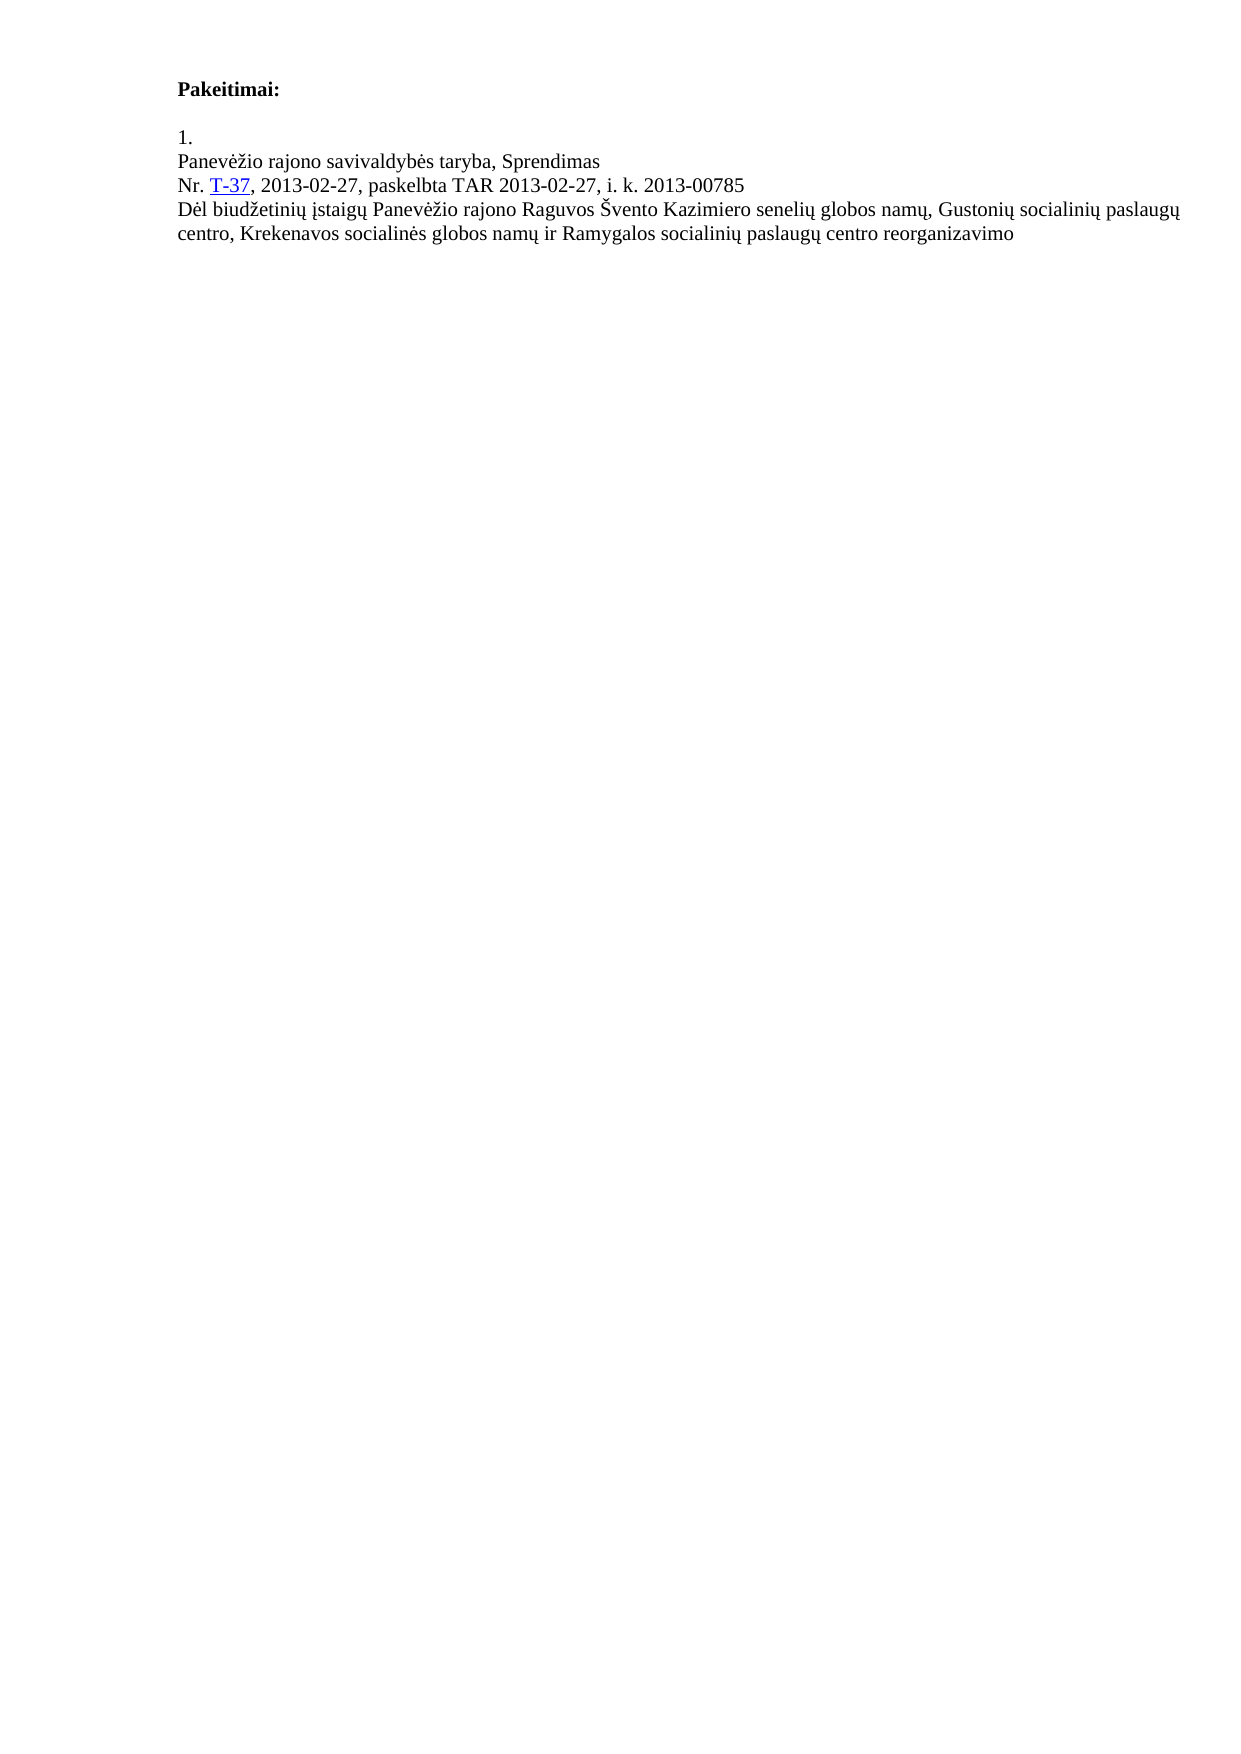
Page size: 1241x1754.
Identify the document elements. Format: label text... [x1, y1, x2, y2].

text 1. [177, 125, 1181, 149]
text Pakeitimai: [177, 77, 1181, 101]
text Nr. T-37, 2013-02-27, paskelbta TAR 2013-02-27, i. k. 2013-00785 [177, 173, 1181, 197]
text Panevėžio rajono savivaldybės taryba, Sprendimas [177, 149, 1181, 173]
text Dėl biudžetinių įstaigų Panevėžio rajono Raguvos Švento Kazimiero senelių globos namų, Gustonių socialinių paslaugų centro, Krekenavos socialinės globos namų ir Ramygalos socialinių paslaugų centro reorganizavimo [177, 197, 1181, 245]
